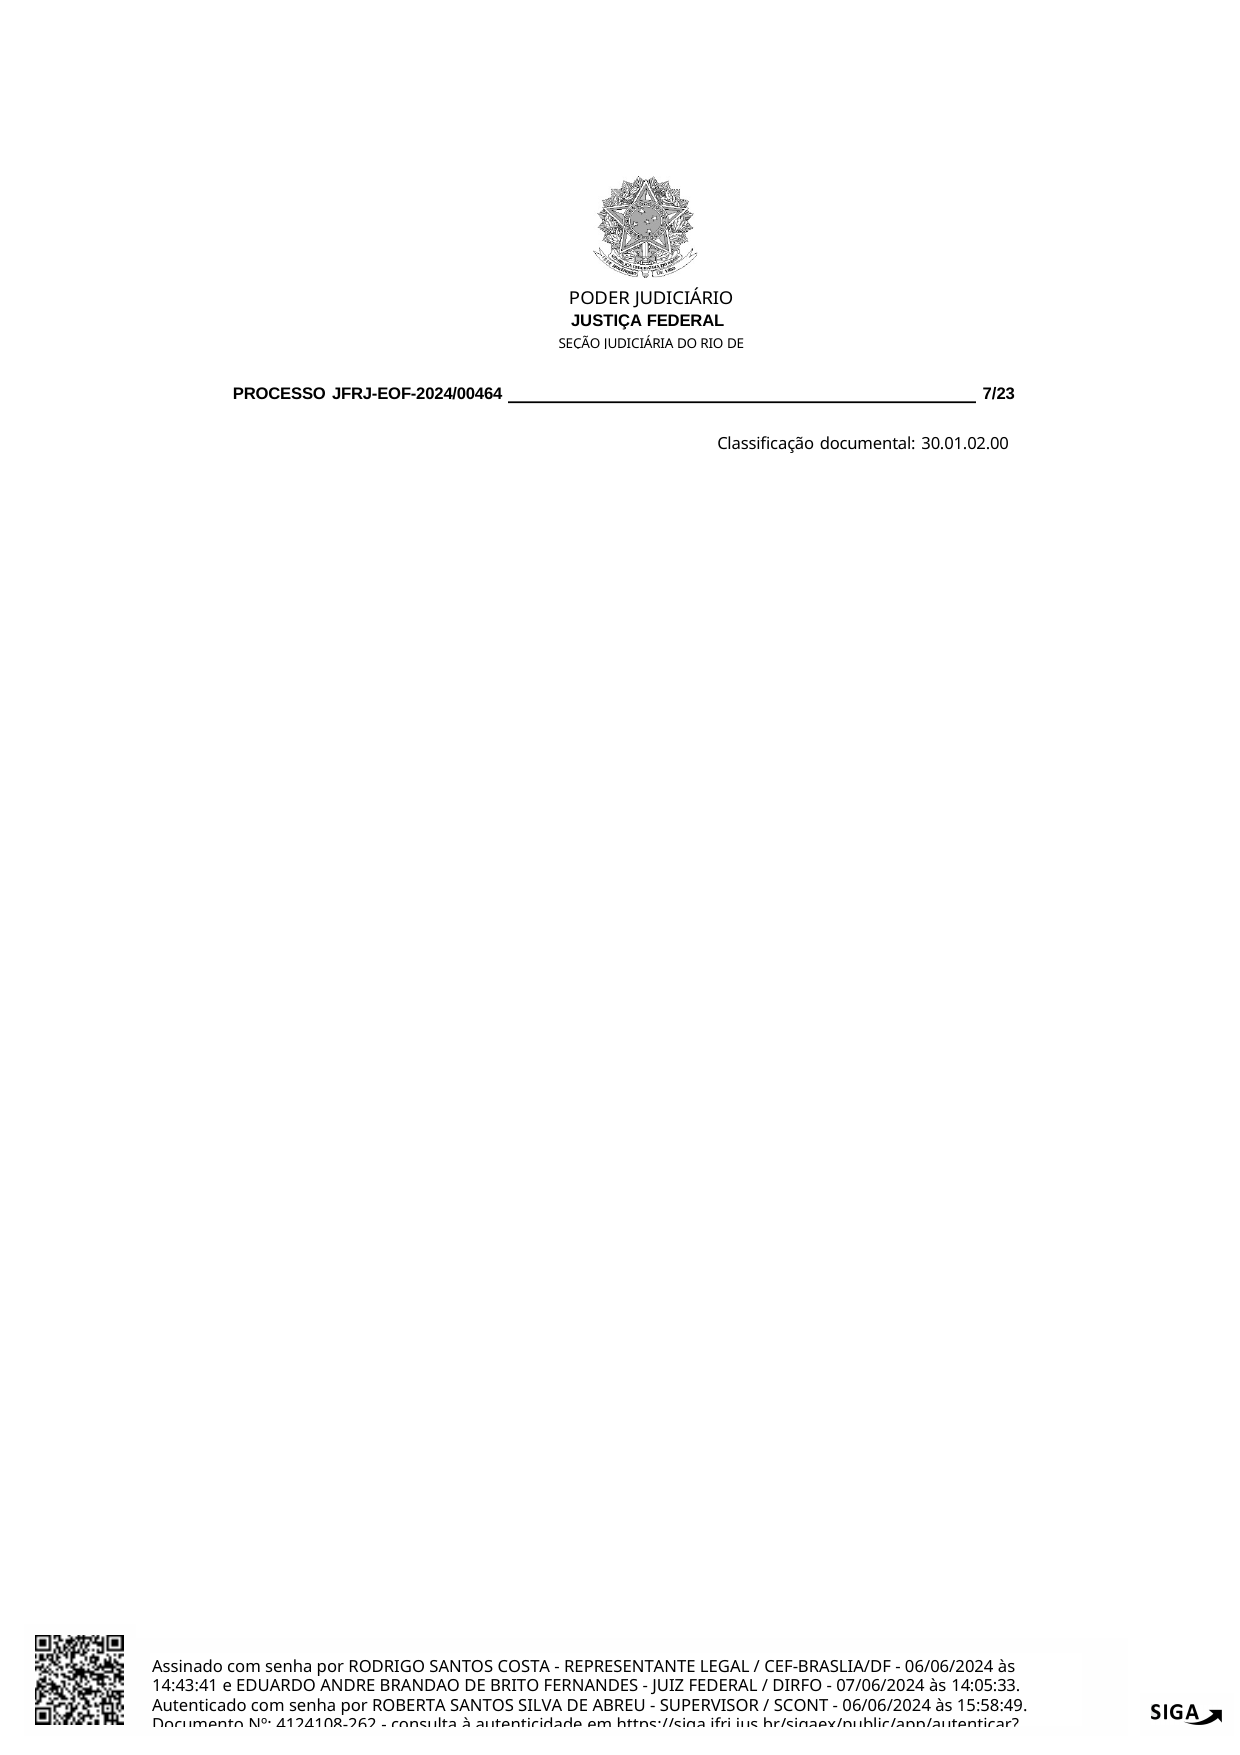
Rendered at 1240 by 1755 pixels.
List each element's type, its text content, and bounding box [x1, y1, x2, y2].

text Classificação documental: 30.01.02.00 [717, 432, 1064, 454]
